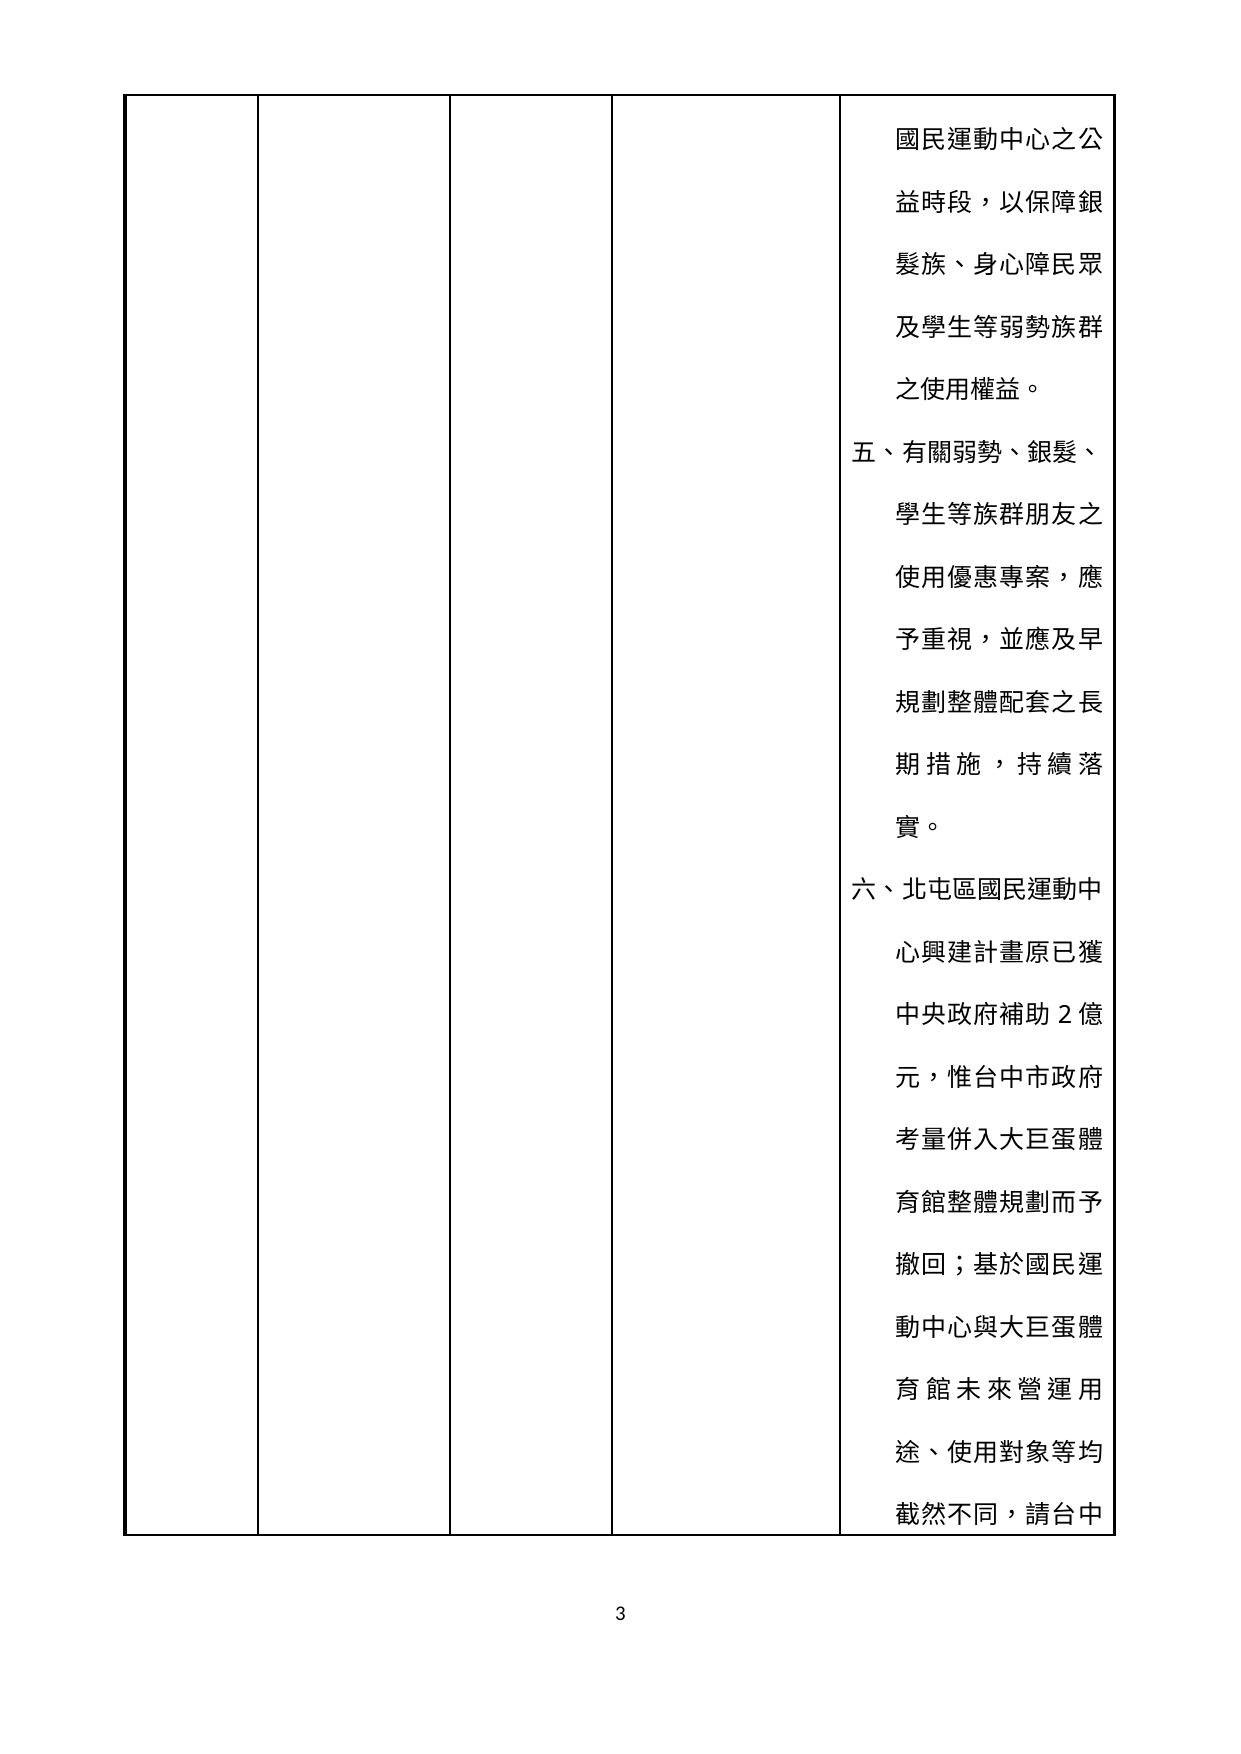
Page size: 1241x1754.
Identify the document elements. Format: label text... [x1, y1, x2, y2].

table_cell [613, 96, 839, 1534]
table_cell [259, 96, 449, 1534]
table_cell [451, 96, 611, 1534]
table_cell 國民運動中心之公益時段，以保障銀髮族、身心障民眾及學生等弱勢族群之使用權益。 五、有關弱勢、銀髮、學生等族群朋友之使用優惠專案，應予重視，並應及早規劃整體配套之長期措施，持續落實。 六、北屯區國民運動中心興建計畫原已獲中央政府補助2億元，惟台中市政府考量併入大巨蛋體育館整體規劃而予撤回；基於國民運動中心與大巨蛋體育館未來營運用途、使用對象等均截然不同，請台中 [841, 96, 1113, 1534]
table_cell [127, 96, 257, 1534]
